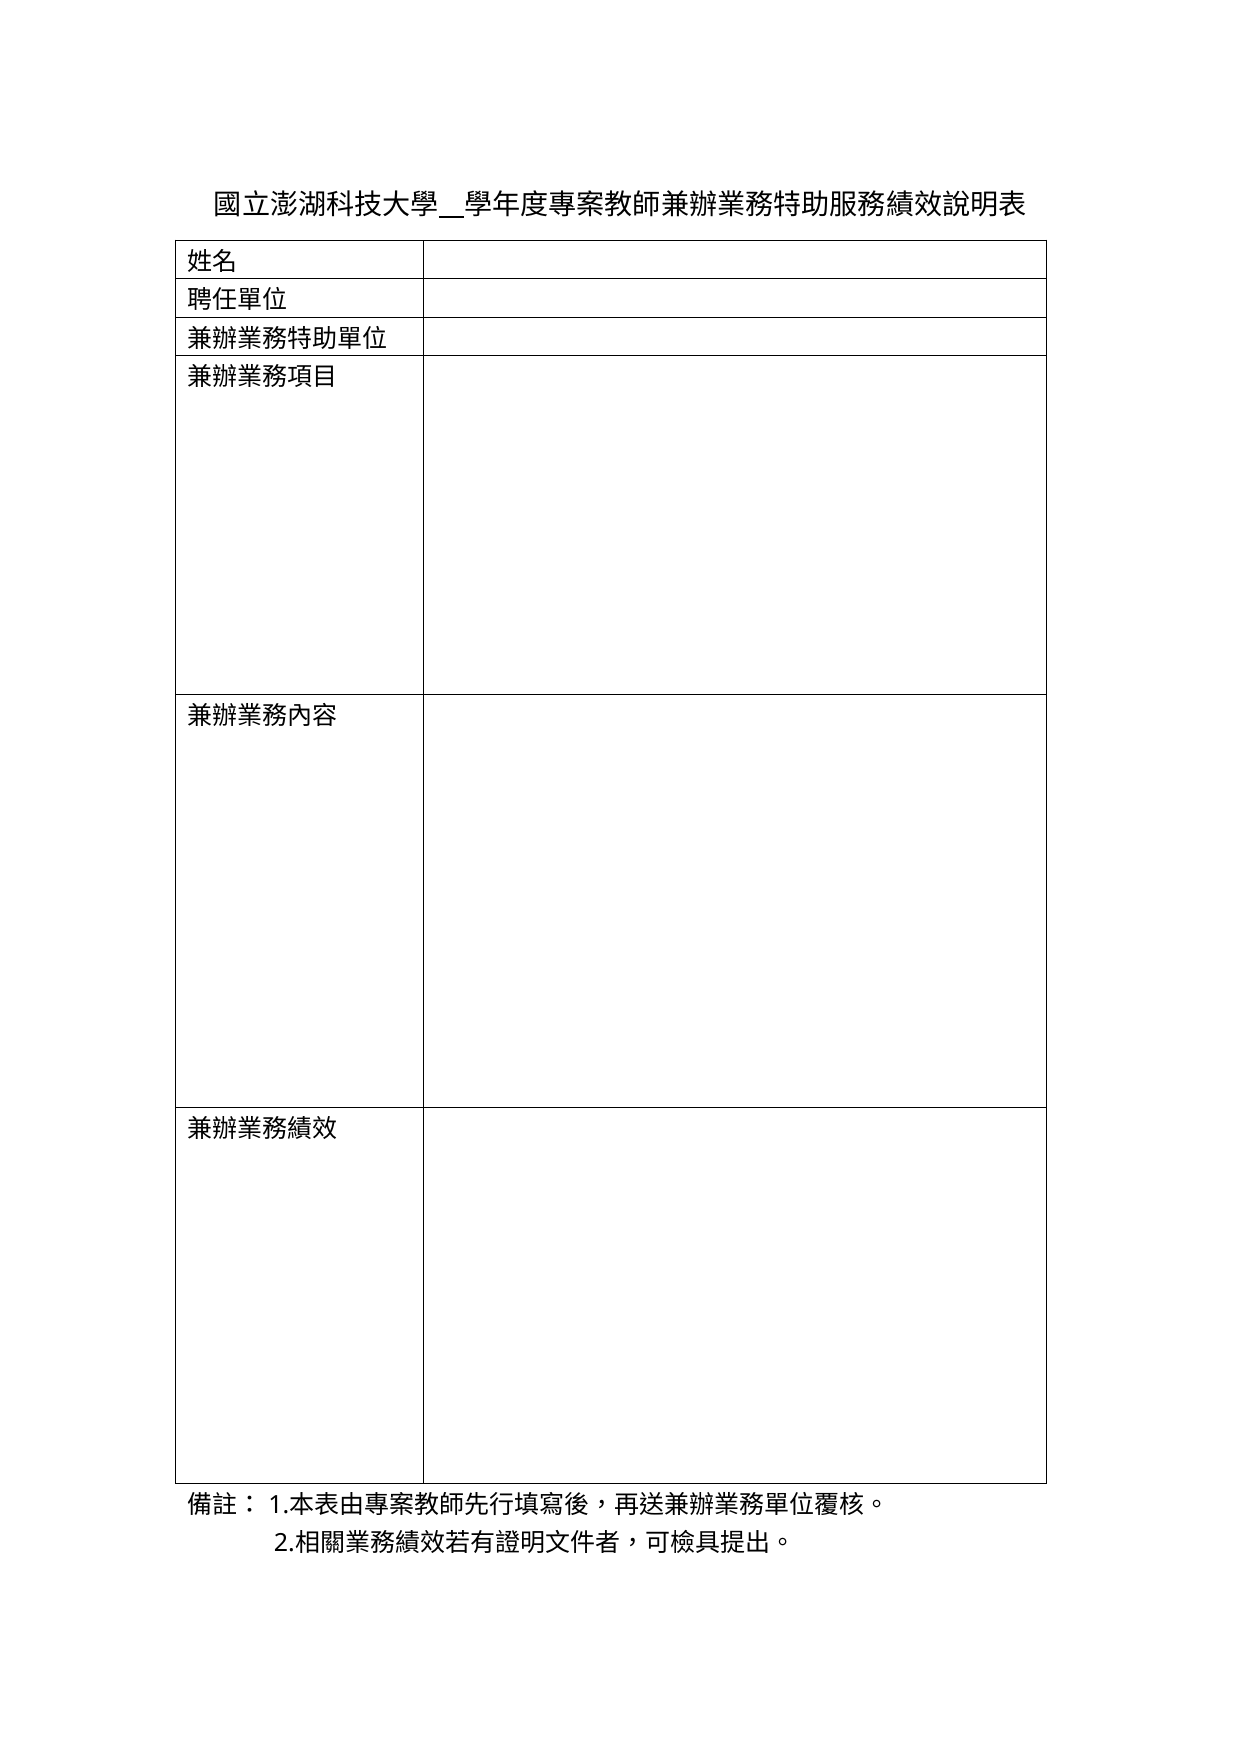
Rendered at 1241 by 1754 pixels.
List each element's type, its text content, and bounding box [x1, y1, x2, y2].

table_cell [424, 279, 1046, 317]
table_cell [424, 356, 1046, 694]
table_cell 兼辦業務績效 [176, 1108, 423, 1483]
table_cell 兼辦業務內容 [176, 695, 423, 1107]
table_cell [424, 318, 1046, 355]
text 2.相關業務績效若有證明文件者，可檢具提出。 [187, 1522, 1053, 1559]
table_cell [424, 695, 1046, 1107]
table_cell 兼辦業務項目 [176, 356, 423, 694]
table_header 姓名 [176, 241, 423, 278]
table_header [424, 241, 1046, 278]
table_cell 兼辦業務特助單位 [176, 318, 423, 355]
text 備註： 1.本表由專案教師先行填寫後，再送兼辦業務單位覆核。 [187, 1484, 1053, 1522]
text 國立澎湖科技大學 學年度專案教師兼辦業務特助服務績效說明表 [187, 164, 1053, 239]
table_cell 聘任單位 [176, 279, 423, 317]
table_cell [424, 1108, 1046, 1483]
